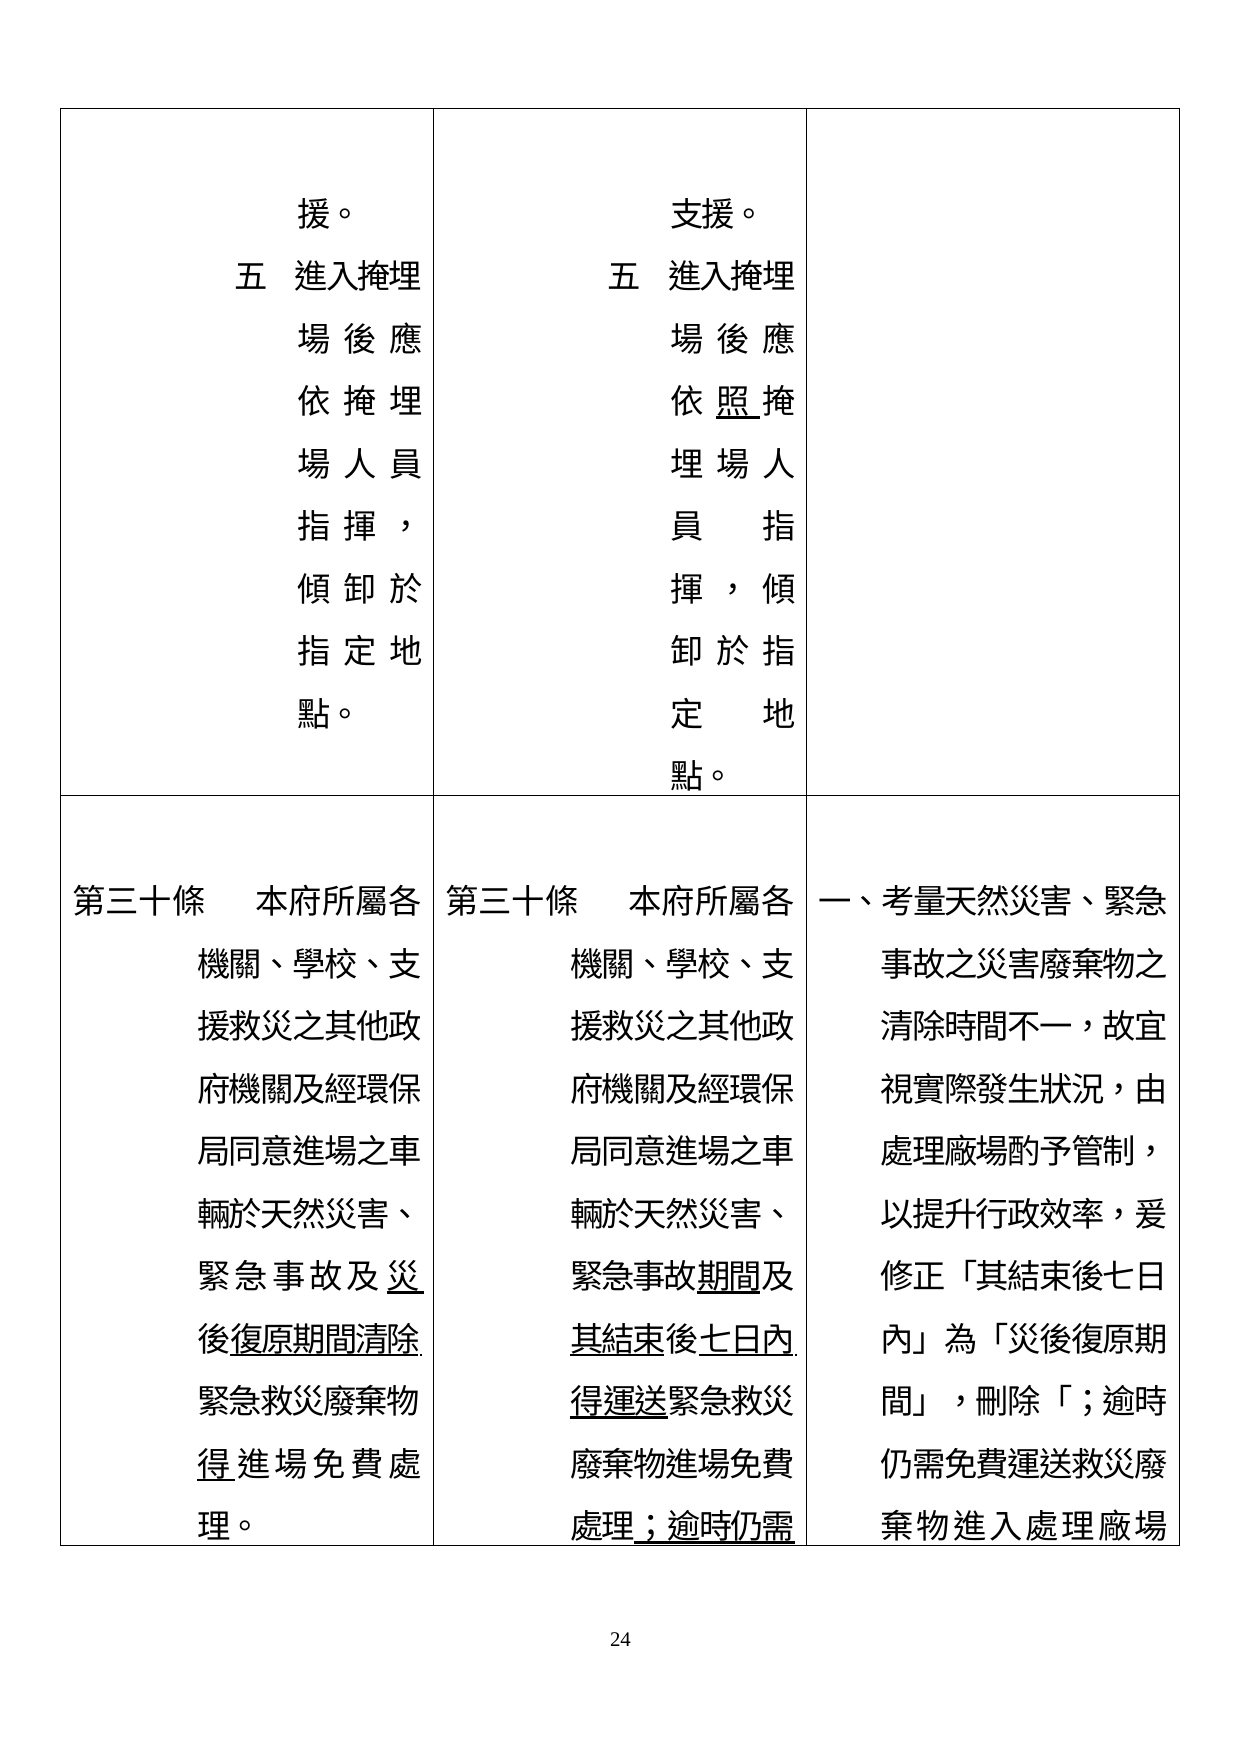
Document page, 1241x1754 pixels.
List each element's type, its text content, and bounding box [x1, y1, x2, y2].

table_cell [807, 109, 1179, 795]
table_cell 援。 五 進入掩埋場後應依掩埋場人員指揮，傾卸於指定地點。 [61, 109, 433, 795]
table_cell 一、考量天然災害、緊急事故之災害廢棄物之清除時間不一，故宜視實際發生狀況，由處理廠場酌予管制，以提升行政效率，爰修正「其結束後七日內」為「災後復原期間」，刪除「；逾時仍需免費運送救災廢棄物進入處理廠場 [807, 796, 1179, 1545]
table_cell 支援。 五 進入掩埋場後應依照掩埋場人員指揮，傾卸於指定地點。 [434, 109, 806, 795]
table_cell 第三十條 本府所屬各機關、學校、支援救災之其他政府機關及經環保局同意進場之車輛於天然災害、緊急事故及災後復原期間清除緊急救災廢棄物得進場免費處理。 [61, 796, 433, 1545]
table_cell 第三十條 本府所屬各機關、學校、支援救災之其他政府機關及經環保局同意進場之車輛於天然災害、緊急事故期間及其結束後七日內得運送緊急救災廢棄物進場免費處理；逾時仍需 [434, 796, 806, 1545]
